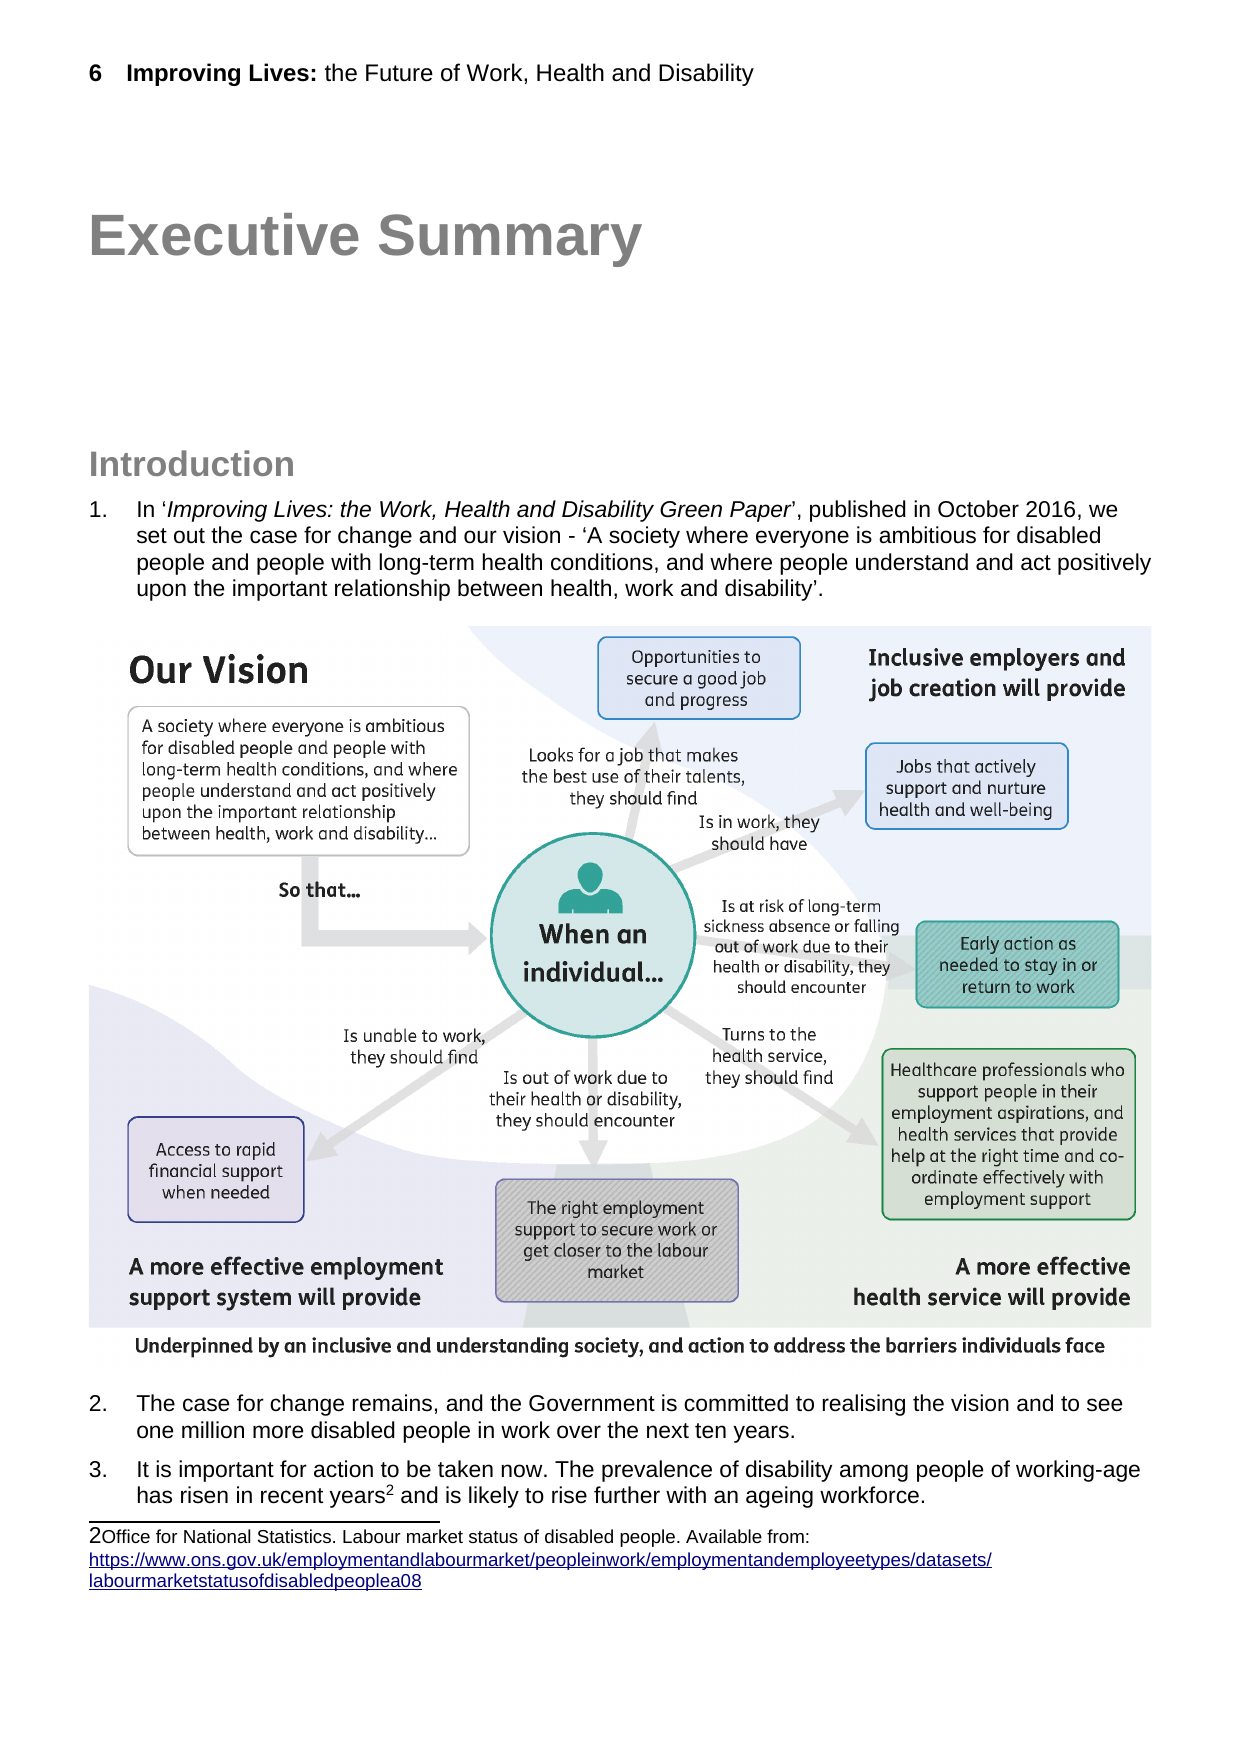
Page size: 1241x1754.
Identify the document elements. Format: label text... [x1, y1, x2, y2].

list Office for National Statistics. Labour market status of disabled people. Available from: https://www.ons.gov.uk/employmentandlabourmarket/peopleinwork/employmentandemployeetypes/datasets/labourmarketstatusofdisabledpeoplea08 [89, 1522, 1152, 1592]
list The case for change remains, and the Government is committed to realising the vision and to see one million more disabled people in work over the next ten years. [89, 1390, 1152, 1443]
list In ‘Improving Lives: the Work, Health and Disability Green Paper’, published in October 2016, we set out the case for change and our vision - ‘A society where everyone is ambitious for disabled people and people with long-term health conditions, and where people understand and act positively upon the important relationship between health, work and disability’. [89, 496, 1152, 602]
subtitle Executive Summary [89, 201, 1152, 268]
list It is important for action to be taken now. The prevalence of disability among people of working-age has risen in recent years and is likely to rise further with an ageing workforce. [89, 1456, 1152, 1508]
subtitle Introduction [89, 443, 1152, 484]
